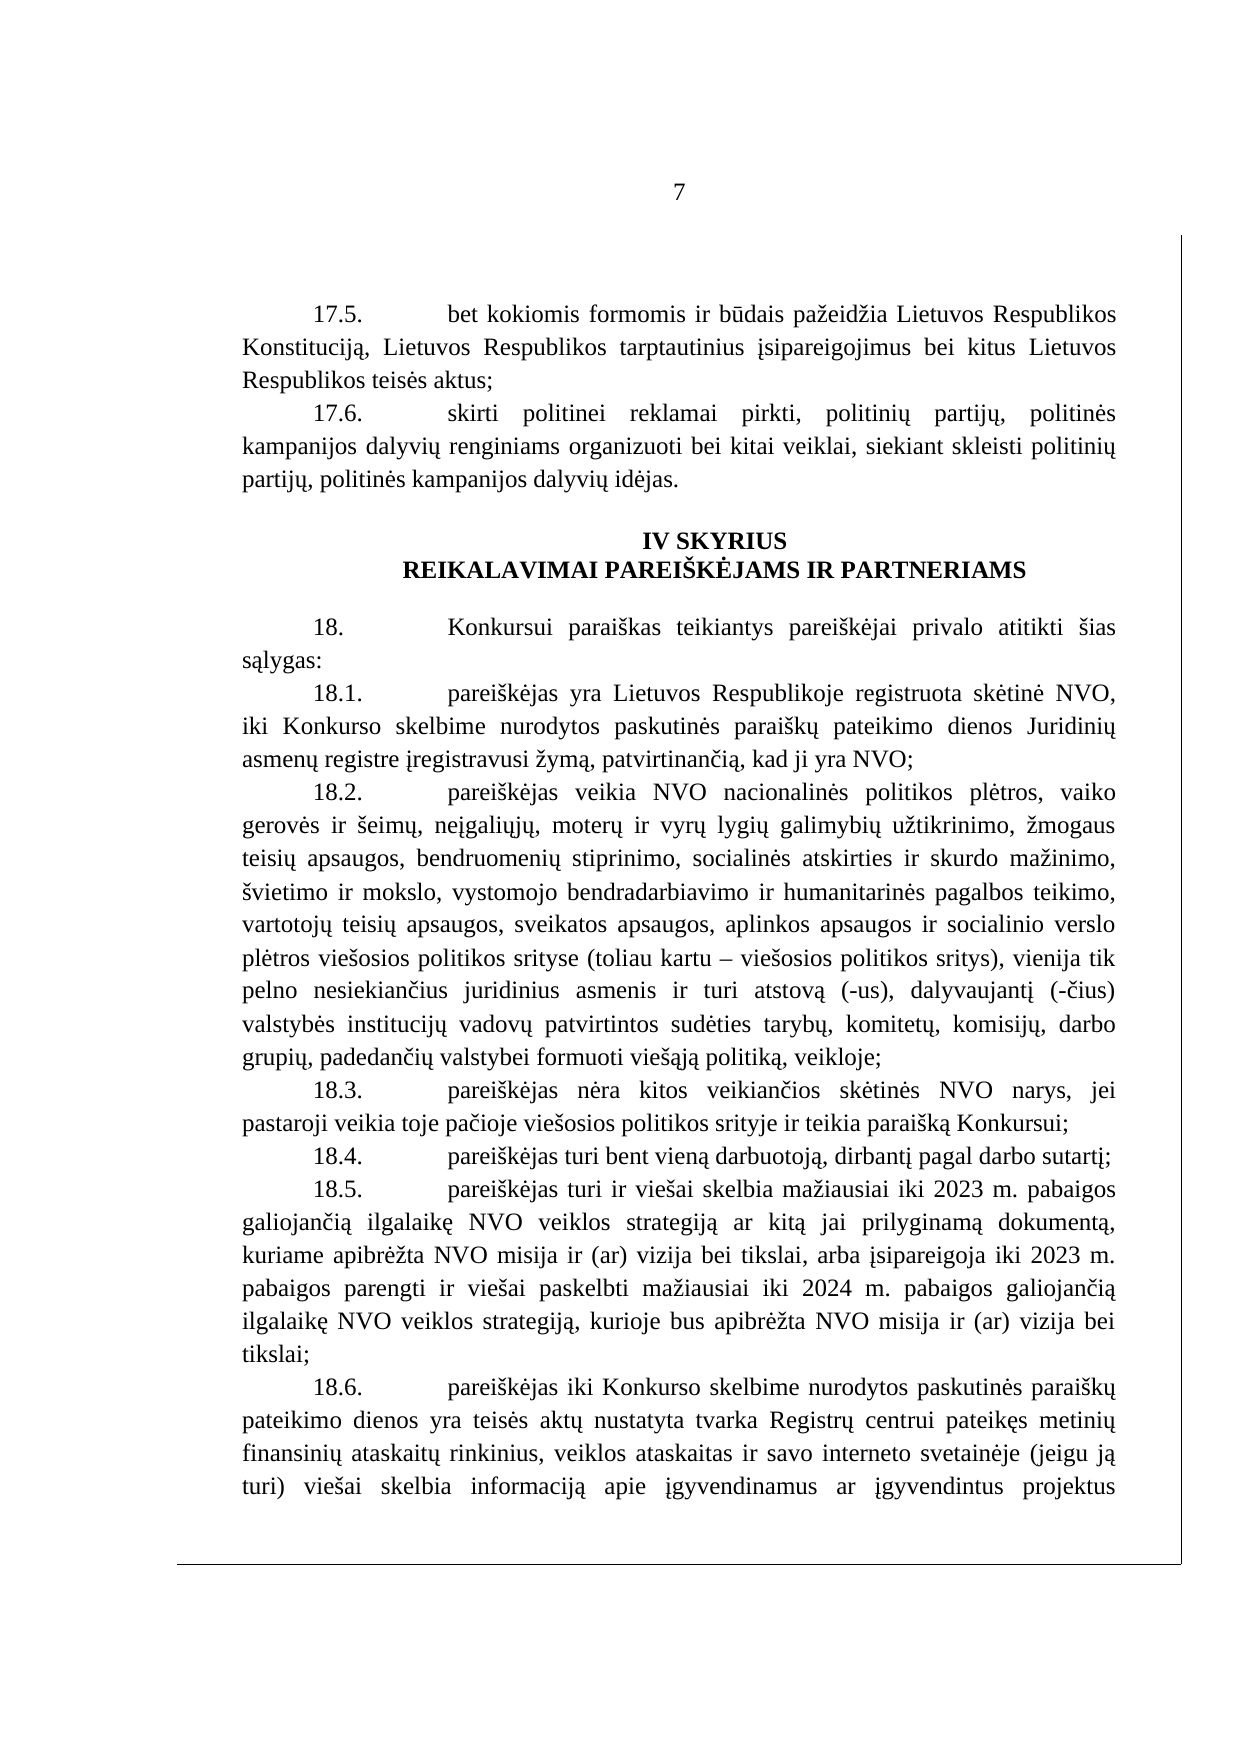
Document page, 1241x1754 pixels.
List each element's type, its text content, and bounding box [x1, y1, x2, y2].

text 18.2. pareiškėjas veikia NVO nacionalinės politikos plėtros, vaiko gerovės ir šeimų, neįgaliųjų, moterų ir vyrų lygių galimybių užtikrinimo, žmogaus teisių apsaugos, bendruomenių stiprinimo, socialinės atskirties ir skurdo mažinimo, švietimo ir mokslo, vystomojo bendradarbiavimo ir humanitarinės pagalbos teikimo, vartotojų teisių apsaugos, sveikatos apsaugos, aplinkos apsaugos ir socialinio verslo plėtros viešosios politikos srityse (toliau kartu – viešosios politikos sritys), vienija tik pelno nesiekiančius juridinius asmenis ir turi atstovą (-us), dalyvaujantį (-čius) valstybės institucijų vadovų patvirtintos sudėties tarybų, komitetų, komisijų, darbo grupių, padedančių valstybei formuoti viešąją politiką, veikloje; [177, 713, 1181, 1010]
text 18.6. pareiškėjas iki Konkurso skelbime nurodytos paskutinės paraiškų pateikimo dienos yra teisės aktų nustatyta tvarka Registrų centrui pateikęs metinių finansinių ataskaitų rinkinius, veiklos ataskaitas ir savo interneto svetainėje (jeigu ją turi) viešai skelbia informaciją apie įgyvendinamus ar įgyvendintus projektus (paraiškoje pateikia aktyvią (-ias) nuorodą (-as), leidžiančią (-ias) susipažinti su viešai paskelbtu (-ais) dokumentu (-ais) internete); [177, 1307, 1181, 1564]
text 17.6. skirti politinei reklamai pirkti, politinių partijų, politinės kampanijos dalyvių renginiams organizuoti bei kitai veiklai, siekiant skleisti politinių partijų, politinės kampanijos dalyvių idėjas. [177, 334, 1181, 493]
text IV SKYRIUS [177, 526, 1181, 555]
text 18.1. pareiškėjas yra Lietuvos Respublikoje registruota skėtinė NVO, iki Konkurso skelbime nurodytos paskutinės paraiškų pateikimo dienos Juridinių asmenų registre įregistravusi žymą, patvirtinančią, kad ji yra NVO; [177, 614, 1181, 713]
text REIKALAVIMAI PAREIŠKĖJAMS IR PARTNERIAMS [177, 555, 1181, 584]
text 17.5. bet kokiomis formomis ir būdais pažeidžia Lietuvos Respublikos Konstituciją, Lietuvos Respublikos tarptautinius įsipareigojimus bei kitus Lietuvos Respublikos teisės aktus; [177, 235, 1181, 334]
text 18.5. pareiškėjas turi ir viešai skelbia mažiausiai iki 2023 m. pabaigos galiojančią ilgalaikę NVO veiklos strategiją ar kitą jai prilyginamą dokumentą, kuriame apibrėžta NVO misija ir (ar) vizija bei tikslai, arba įsipareigoja iki 2023 m. pabaigos parengti ir viešai paskelbti mažiausiai iki 2024 m. pabaigos galiojančią ilgalaikę NVO veiklos strategiją, kurioje bus apibrėžta NVO misija ir (ar) vizija bei tikslai; [177, 1109, 1181, 1307]
text 18.4. pareiškėjas turi bent vieną darbuotoją, dirbantį pagal darbo sutartį; [177, 1076, 1181, 1109]
text 18.3. pareiškėjas nėra kitos veikiančios skėtinės NVO narys, jei pastaroji veikia toje pačioje viešosios politikos srityje ir teikia paraišką Konkursui; [177, 1010, 1181, 1076]
